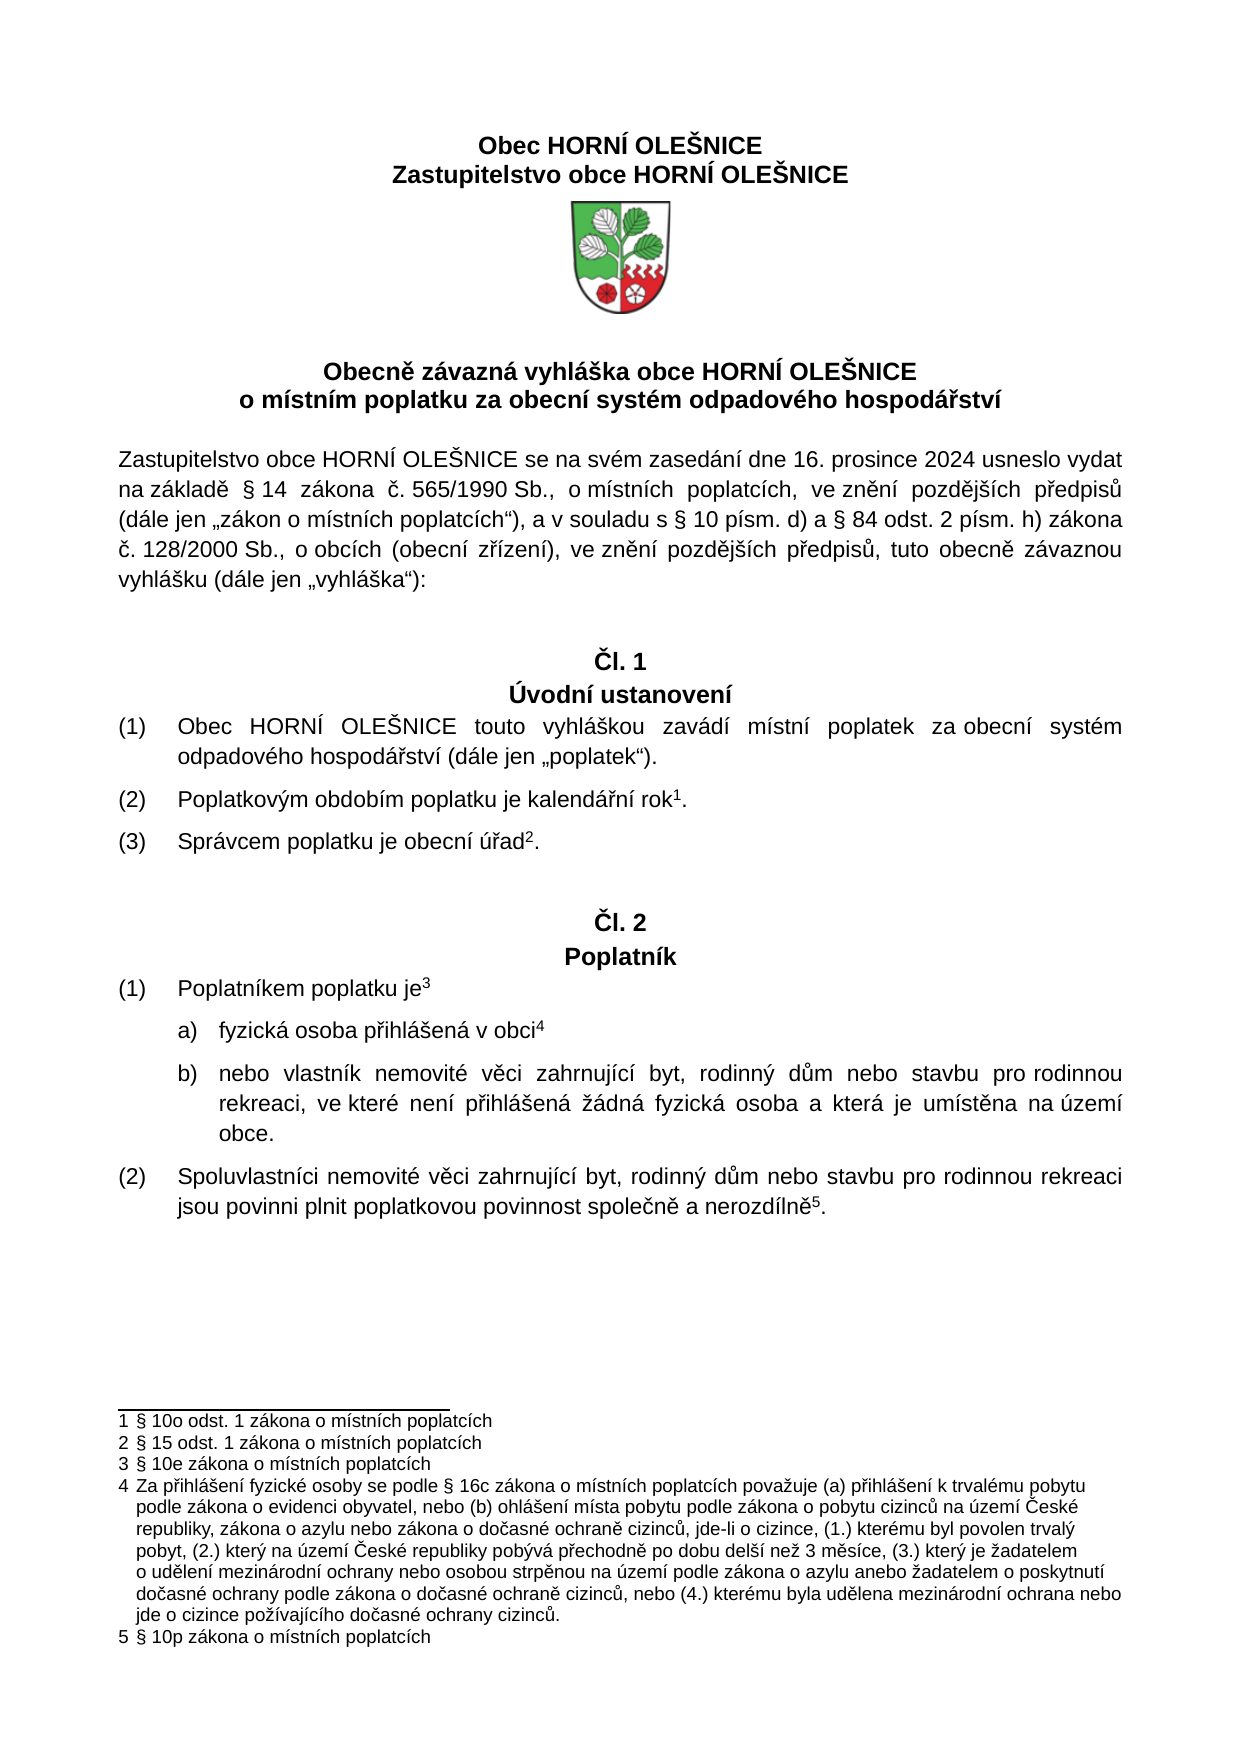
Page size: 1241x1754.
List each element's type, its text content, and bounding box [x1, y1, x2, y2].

text Obec HORNÍ OLEŠNICE Zastupitelstvo obce HORNÍ OLEŠNICE [118, 131, 1122, 189]
list Poplatkovým obdobím poplatku je kalendářní rok. [118, 786, 1122, 812]
list Spoluvlastníci nemovité věci zahrnující byt, rodinný dům nebo stavbu pro rodinnou rekreaci jsou povinni plnit poplatkovou povinnost společně a nerozdílně. [118, 1163, 1122, 1219]
list § 15 odst. 1 zákona o místních poplatcích [118, 1432, 1122, 1453]
list Poplatníkem poplatku je [118, 974, 1122, 1001]
list Za přihlášení fyzické osoby se podle § 16c zákona o místních poplatcích považuje (a) přihlášení k trvalému pobytu podle zákona o evidenci obyvatel, nebo (b) ohlášení místa pobytu podle zákona o pobytu cizinců na území České republiky, zákona o azylu nebo zákona o dočasné ochraně cizinců, jde-li o cizince, (1.) kterému byl povolen trvalý pobyt, (2.) který na území České republiky pobývá přechodně po dobu delší než 3 měsíce, (3.) který je žadatelem o udělení mezinárodní ochrany nebo osobou strpěnou na území podle zákona o azylu anebo žadatelem o poskytnutí dočasné ochrany podle zákona o dočasné ochraně cizinců, nebo (4.) kterému byla udělena mezinárodní ochrana nebo jde o cizince požívajícího dočasné ochrany cizinců. [118, 1475, 1122, 1626]
list nebo vlastník nemovité věci zahrnující byt, rodinný dům nebo stavbu pro rodinnou rekreaci, ve které není přihlášená žádná fyzická osoba a která je umístěna na území obce. [177, 1060, 1122, 1147]
text Zastupitelstvo obce HORNÍ OLEŠNICE se na svém zasedání dne 16. prosince 2024 usneslo vydat na základě § 14 zákona č. 565/1990 Sb., o místních poplatcích, ve znění pozdějších předpisů (dále jen „zákon o místních poplatcích“), a v souladu s § 10 písm. d) a § 84 odst. 2 písm. h) zákona č. 128/2000 Sb., o obcích (obecní zřízení), ve znění pozdějších předpisů, tuto obecně závaznou vyhlášku (dále jen „vyhláška“): [118, 446, 1122, 593]
list § 10p zákona o místních poplatcích [118, 1626, 1122, 1647]
list Obec HORNÍ OLEŠNICE touto vyhláškou zavádí místní poplatek za obecní systém odpadového hospodářství (dále jen „poplatek“). [118, 713, 1122, 769]
subtitle Čl. 1 Úvodní ustanovení [118, 647, 1122, 708]
subtitle Obecně závazná vyhláška obce HORNÍ OLEŠNICE o místním poplatku za obecní systém odpadového hospodářství [118, 357, 1122, 414]
list § 10e zákona o místních poplatcích [118, 1453, 1122, 1475]
list fyzická osoba přihlášená v obci [177, 1017, 1122, 1043]
list Správcem poplatku je obecní úřad. [118, 828, 1122, 854]
list § 10o odst. 1 zákona o místních poplatcích [118, 1410, 1122, 1432]
subtitle Čl. 2 Poplatník [118, 908, 1122, 970]
